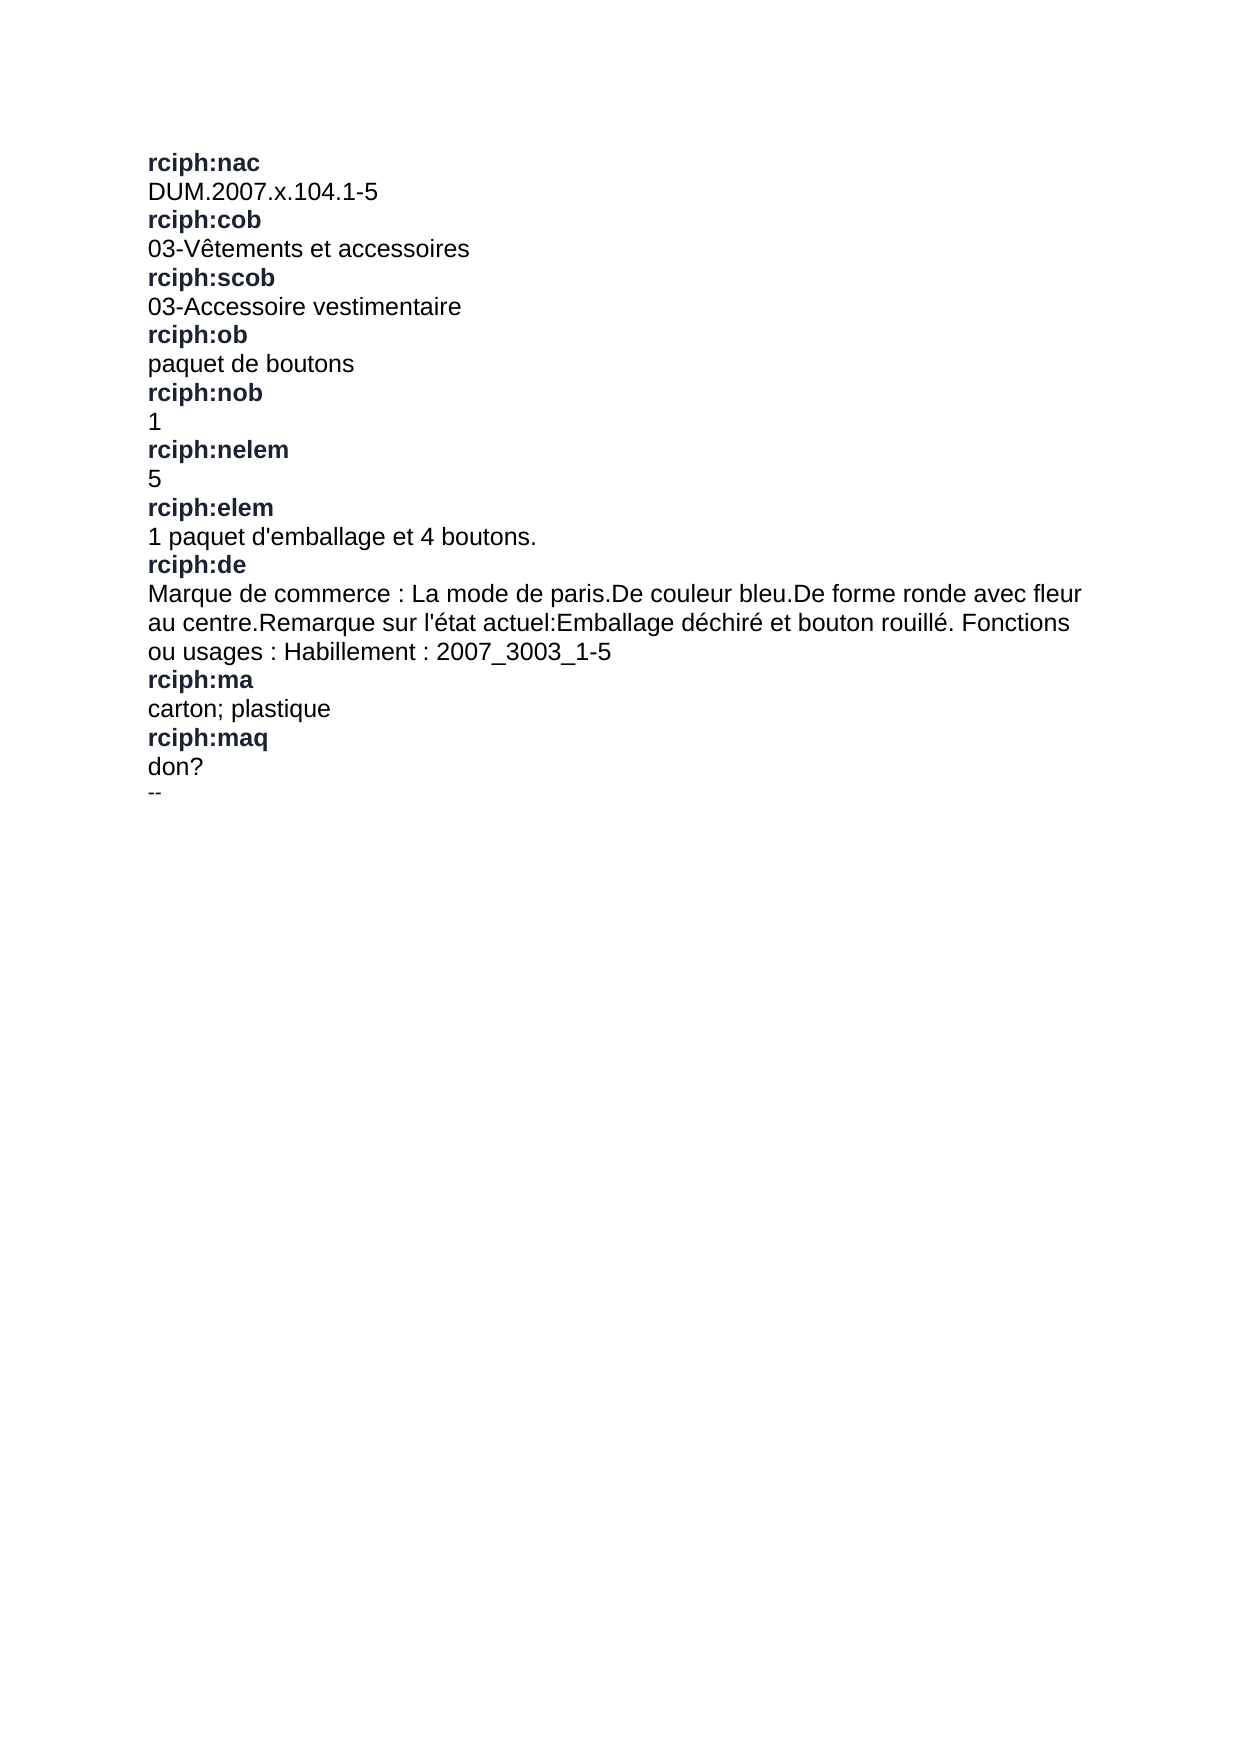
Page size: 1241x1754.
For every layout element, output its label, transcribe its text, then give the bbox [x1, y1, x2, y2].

text rciph:elem [148, 493, 1092, 521]
text 1 [148, 406, 1092, 435]
text 03-Accessoire vestimentaire [148, 291, 1092, 320]
text rciph:de [148, 550, 1092, 579]
text 5 [148, 464, 1092, 493]
text rciph:nac [148, 148, 1092, 176]
text rciph:ob [148, 320, 1092, 349]
text 03-Vêtements et accessoires [148, 234, 1092, 263]
text 1 paquet d'emballage et 4 boutons. [148, 521, 1092, 550]
text don? [148, 751, 1092, 780]
text rciph:ma [148, 665, 1092, 694]
text rciph:scob [148, 263, 1092, 291]
text paquet de boutons [148, 349, 1092, 378]
text rciph:nelem [148, 435, 1092, 464]
text rciph:nob [148, 378, 1092, 406]
text carton; plastique [148, 694, 1092, 723]
text rciph:cob [148, 205, 1092, 234]
text Marque de commerce : La mode de paris.De couleur bleu.De forme ronde avec fleur au centre.Remarque sur l'état actuel:Emballage déchiré et bouton rouillé. Fonctions ou usages : Habillement : 2007_3003_1-5 [148, 579, 1092, 665]
text DUM.2007.x.104.1-5 [148, 176, 1092, 205]
text -- [148, 780, 1092, 804]
text rciph:maq [148, 723, 1092, 751]
